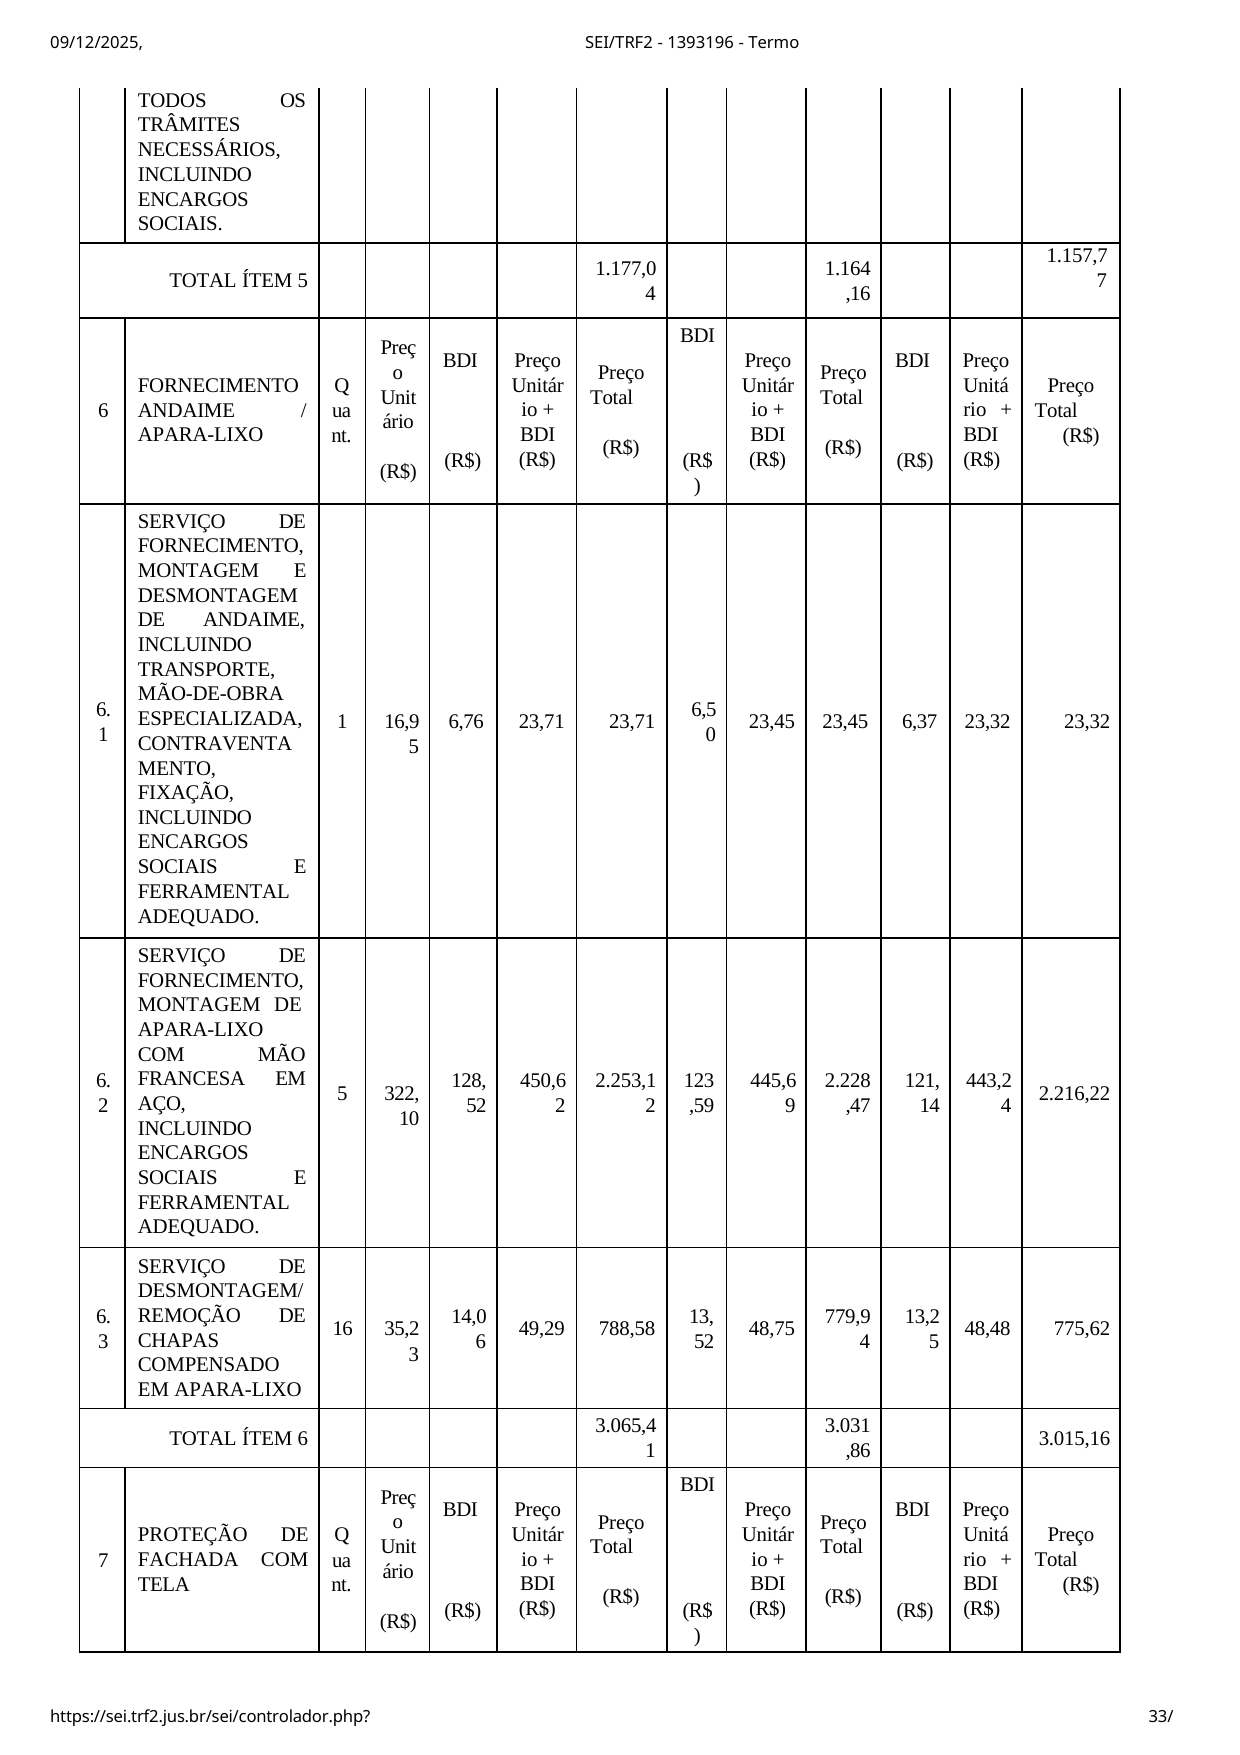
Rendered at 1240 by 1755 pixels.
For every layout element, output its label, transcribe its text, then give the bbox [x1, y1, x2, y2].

table_cell FORNECIMENTO ANDAIME / APARA-LIXO [126, 319, 318, 503]
table_cell 6 [80, 319, 124, 503]
table_cell TOTAL ÍTEM 6 [80, 1409, 318, 1467]
table_cell 779,9 4 [807, 1248, 880, 1407]
table_cell Preço Unitár io + BDI (R$) [498, 319, 576, 503]
table_cell Preço Total (R$) [1023, 1468, 1119, 1651]
table_cell [320, 244, 365, 317]
table_cell 1.164 ,16 [807, 244, 880, 317]
table_cell Preço Unitá rio + BDI (R$) [951, 1468, 1021, 1651]
table_cell 13,2 5 [882, 1248, 949, 1407]
table_cell Preço Total (R$) [577, 319, 666, 503]
table_cell [366, 1409, 429, 1467]
table_cell 445,6 9 [727, 939, 805, 1247]
table_header [882, 88, 949, 242]
table_header [807, 88, 880, 242]
table_cell 23,45 [727, 505, 805, 937]
table_cell 1.177,0 4 [577, 244, 666, 317]
table_cell 450,6 2 [498, 939, 576, 1247]
table_cell [498, 1409, 576, 1467]
table_cell Preço Unitá rio + BDI (R$) [951, 319, 1021, 503]
table_cell 49,29 [498, 1248, 576, 1407]
table_cell 48,75 [727, 1248, 805, 1407]
table_cell 23,32 [1023, 505, 1119, 937]
table_header [577, 88, 666, 242]
table_cell [498, 244, 576, 317]
table_cell Q ua nt. [320, 1468, 365, 1651]
table_cell 1.157,7 7 [1023, 244, 1119, 317]
table_cell [366, 244, 429, 317]
table_cell 322, 10 [366, 939, 429, 1247]
table_cell 128, 52 [430, 939, 496, 1247]
table_cell [320, 1409, 365, 1467]
table_cell [668, 1409, 726, 1467]
table_cell 6. 3 [80, 1248, 124, 1407]
table_cell [727, 1409, 805, 1467]
table_cell Q ua nt. [320, 319, 365, 503]
table_cell BDI (R$) [882, 319, 949, 503]
table_cell Preç o Unit ário (R$) [366, 1468, 429, 1651]
table_cell 5 [320, 939, 365, 1247]
table_cell 3.065,4 1 [577, 1409, 666, 1467]
table_cell BDI (R$ ) [668, 1468, 726, 1651]
table_cell 123 ,59 [668, 939, 726, 1247]
table_cell Preço Unitár io + BDI (R$) [727, 1468, 805, 1651]
table_header [320, 88, 365, 242]
table_header TODOS OS TRÂMITES NECESSÁRIOS, INCLUINDO ENCARGOS SOCIAIS. [126, 88, 318, 242]
table_cell Preço Unitár io + BDI (R$) [498, 1468, 576, 1651]
table_cell Preço Total (R$) [807, 1468, 880, 1651]
table_cell 443,2 4 [951, 939, 1021, 1247]
table_cell [430, 244, 496, 317]
table_cell Preço Total (R$) [577, 1468, 666, 1651]
table_cell 23,71 [498, 505, 576, 937]
table_header [951, 88, 1021, 242]
table_cell BDI (R$) [882, 1468, 949, 1651]
table_cell 23,71 [577, 505, 666, 937]
table_header [430, 88, 496, 242]
table_cell 3.015,16 [1023, 1409, 1119, 1467]
table_cell 121, 14 [882, 939, 949, 1247]
table_cell TOTAL ÍTEM 5 [80, 244, 318, 317]
table_cell Preç o Unit ário (R$) [366, 319, 429, 503]
table_cell 35,2 3 [366, 1248, 429, 1407]
table_cell 788,58 [577, 1248, 666, 1407]
table_cell 1 [320, 505, 365, 937]
table_cell [882, 244, 949, 317]
table_cell BDI (R$) [430, 1468, 496, 1651]
table_cell [951, 1409, 1021, 1467]
table_cell BDI (R$) [430, 319, 496, 503]
table_cell 6,5 0 [668, 505, 726, 937]
table_cell 6. 1 [80, 505, 124, 937]
table_header [498, 88, 576, 242]
table_header [1023, 88, 1119, 242]
table_cell 3.031 ,86 [807, 1409, 880, 1467]
table_cell 775,62 [1023, 1248, 1119, 1407]
table_header [727, 88, 805, 242]
table_cell 16,9 5 [366, 505, 429, 937]
table_cell 16 [320, 1248, 365, 1407]
table_cell Preço Total (R$) [1023, 319, 1119, 503]
table_cell [951, 244, 1021, 317]
table_cell SERVIÇO DE FORNECIMENTO, MONTAGEM DE APARA-LIXO COM MÃO FRANCESA EM AÇO, INCLUINDO ENCARGOS SOCIAIS E FERRAMENTAL ADEQUADO. [126, 939, 318, 1247]
table_cell 7 [80, 1468, 124, 1651]
table_cell 14,0 6 [430, 1248, 496, 1407]
table_cell [668, 244, 726, 317]
table_cell Preço Total (R$) [807, 319, 880, 503]
table_cell BDI (R$ ) [668, 319, 726, 503]
table_cell 6,37 [882, 505, 949, 937]
table_header [80, 88, 124, 242]
table_cell SERVIÇO DE FORNECIMENTO, MONTAGEM E DESMONTAGEM DE ANDAIME, INCLUINDO TRANSPORTE, MÃO-DE-OBRA ESPECIALIZADA, CONTRAVENTA MENTO, FIXAÇÃO, INCLUINDO ENCARGOS SOCIAIS E FERRAMENTAL ADEQUADO. [126, 505, 318, 937]
table_cell Preço Unitár io + BDI (R$) [727, 319, 805, 503]
table_header [366, 88, 429, 242]
table_cell 6. 2 [80, 939, 124, 1247]
table_cell 13, 52 [668, 1248, 726, 1407]
table_cell [727, 244, 805, 317]
table_cell 2.216,22 [1023, 939, 1119, 1247]
table_cell PROTEÇÃO DE FACHADA COM TELA [126, 1468, 318, 1651]
table_cell 2.253,1 2 [577, 939, 666, 1247]
table_cell 2.228 ,47 [807, 939, 880, 1247]
table_cell [882, 1409, 949, 1467]
table_cell SERVIÇO DE DESMONTAGEM/ REMOÇÃO DE CHAPAS COMPENSADO EM APARA-LIXO [126, 1248, 318, 1407]
table_cell [430, 1409, 496, 1467]
table_cell 23,45 [807, 505, 880, 937]
table_cell 6,76 [430, 505, 496, 937]
table_cell 23,32 [951, 505, 1021, 937]
table_header [668, 88, 726, 242]
table_cell 48,48 [951, 1248, 1021, 1407]
